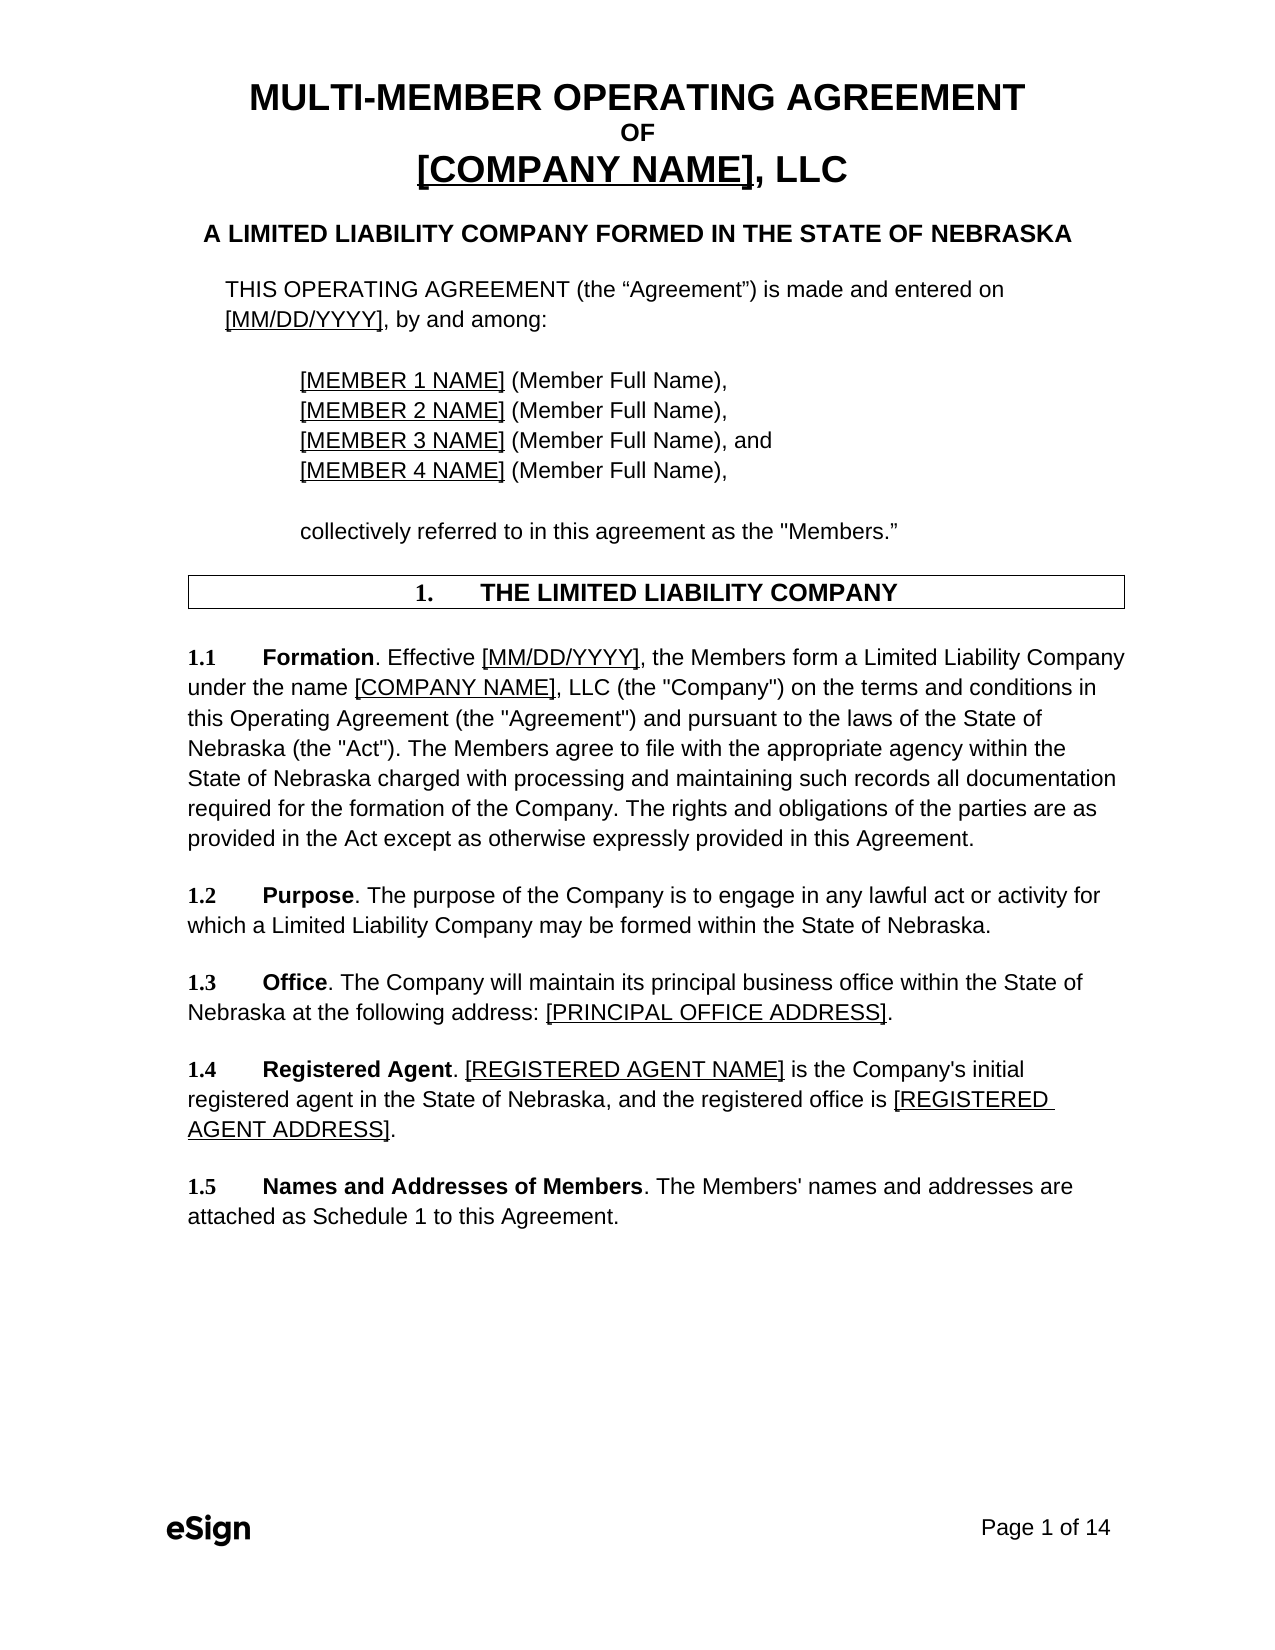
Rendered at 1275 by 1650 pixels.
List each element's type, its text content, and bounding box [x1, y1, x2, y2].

text collectively referred to in this agreement as the "Members.” [300, 518, 1125, 544]
text [COMPANY NAME], LLC [150, 147, 1125, 190]
text [MM/DD/YYYY], by and among: [225, 306, 1125, 333]
subtitle MULTI-MEMBER OPERATING AGREEMENT [150, 75, 1125, 118]
list Formation. Effective [MM/DD/YYYY], the Members form a Limited Liability Company under the name [COMPANY NAME], LLC (the "Company") on the terms and conditions in this Operating Agreement (the "Agreement") and pursuant to the laws of the State of Nebraska (the "Act"). The Members agree to file with the appropriate agency within the State of Nebraska charged with processing and maintaining such records all documentation required for the formation of the Company. The rights and obligations of the parties are as provided in the Act except as otherwise expressly provided in this Agreement. [187, 644, 1125, 852]
list Names and Addresses of Members. The Members' names and addresses are attached as Schedule 1 to this Agreement. [187, 1173, 1125, 1229]
list Office. The Company will maintain its principal business office within the State of Nebraska at the following address: [PRINCIPAL OFFICE ADDRESS]. [187, 969, 1125, 1026]
text [MEMBER 1 NAME] (Member Full Name), [300, 367, 1125, 393]
text [MEMBER 3 NAME] (Member Full Name), and [300, 427, 1125, 454]
text [MEMBER 2 NAME] (Member Full Name), [300, 397, 1125, 423]
list Purpose. The purpose of the Company is to engage in any lawful act or activity for which a Limited Liability Company may be formed within the State of Nebraska. [187, 882, 1125, 939]
text A LIMITED LIABILITY COMPANY FORMED IN THE STATE OF NEBRASKA [150, 219, 1125, 247]
list Registered Agent. [REGISTERED AGENT NAME] is the Company's initial registered agent in the State of Nebraska, and the registered office is [REGISTERED AGENT ADDRESS]. [187, 1056, 1125, 1143]
list THE LIMITED LIABILITY COMPANY [189, 576, 1124, 608]
text THIS OPERATING AGREEMENT (the “Agreement”) is made and entered on [225, 276, 1125, 303]
text [MEMBER 4 NAME] (Member Full Name), [300, 457, 1125, 484]
text OF [150, 118, 1125, 147]
